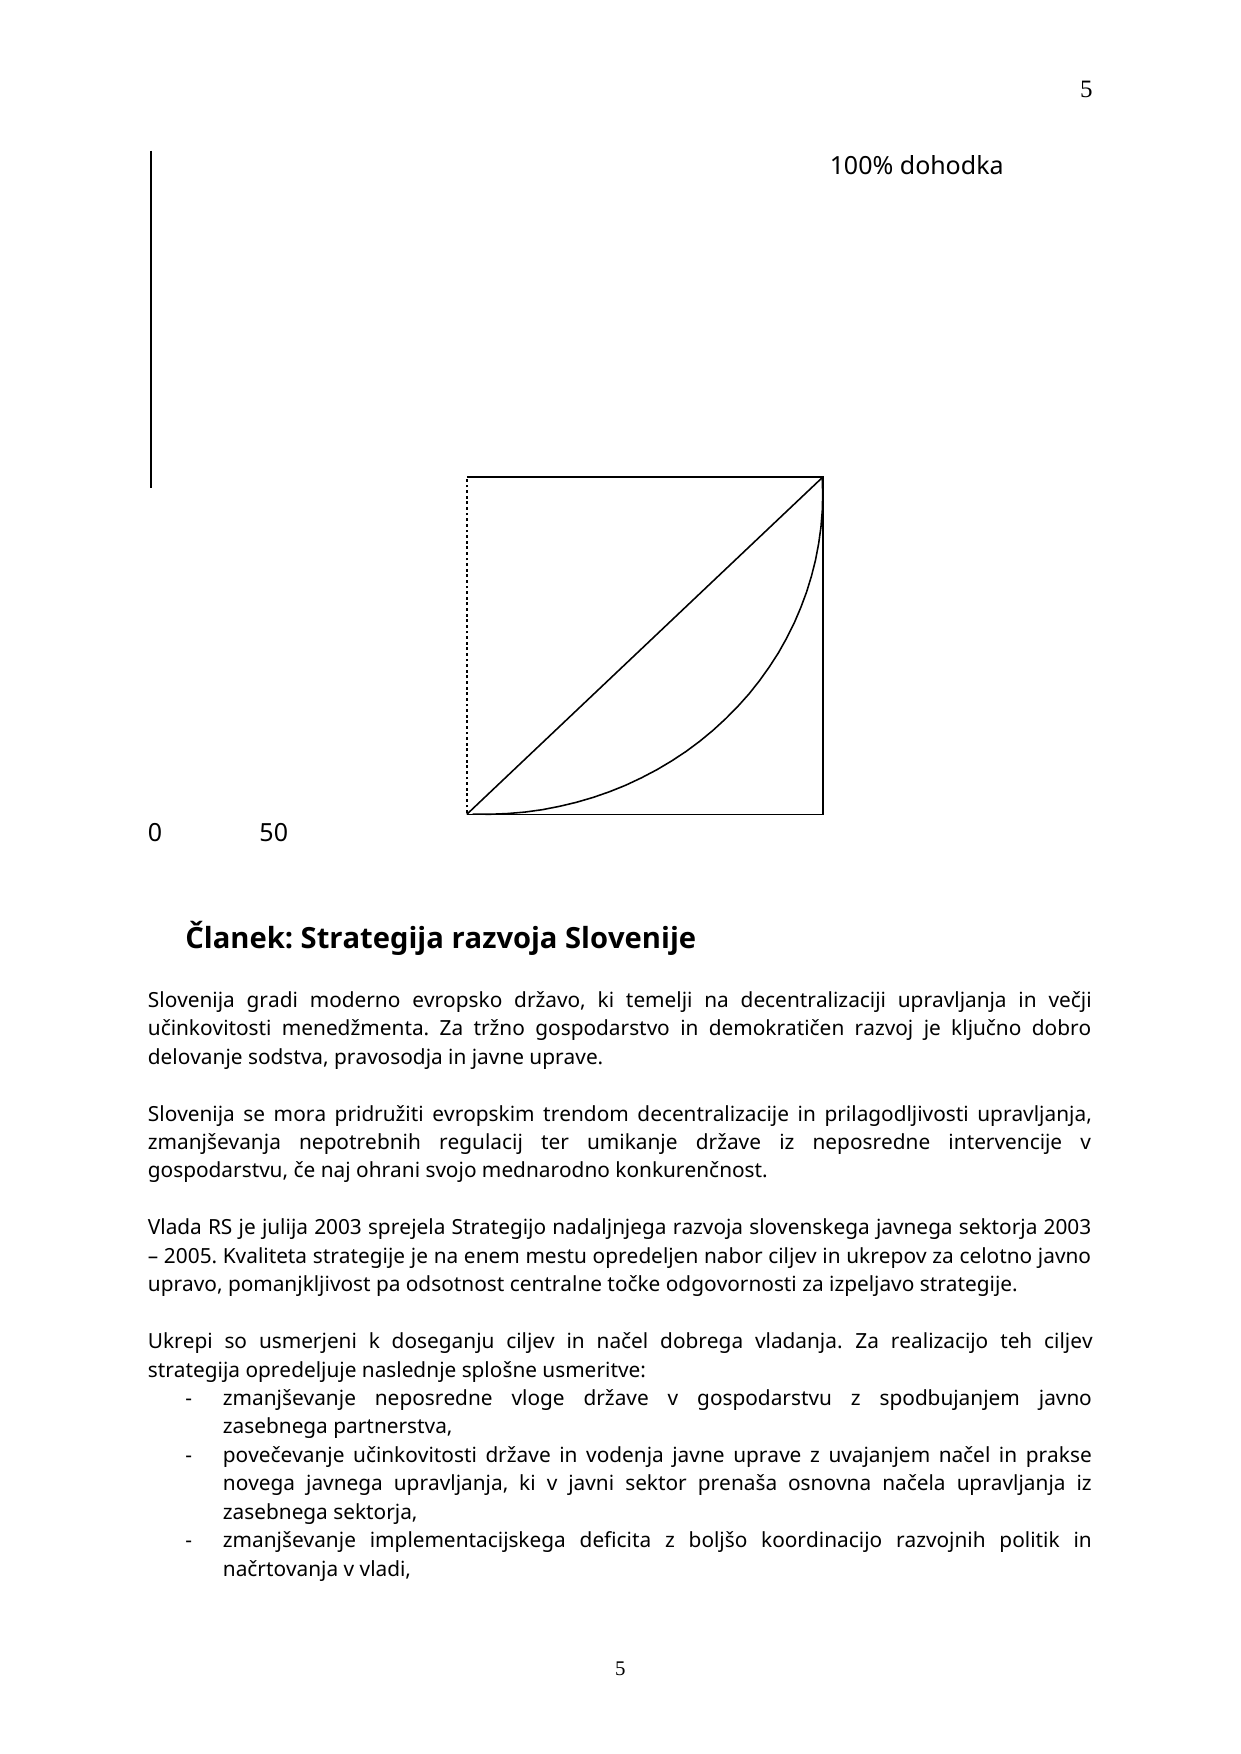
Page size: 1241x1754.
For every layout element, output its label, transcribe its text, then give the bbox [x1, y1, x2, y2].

list zmanjševanje implementacijskega deficita z boljšo koordinacijo razvojnih politik in načrtovanja v vladi, [185, 1525, 1093, 1582]
text Vlada RS je julija 2003 sprejela Strategijo nadaljnjega razvoja slovenskega javnega sektorja 2003 – 2005. Kvaliteta strategije je na enem mestu opredeljen nabor ciljev in ukrepov za celotno javno upravo, pomanjkljivost pa odsotnost centralne točke odgovornosti za izpeljavo strategije. [148, 1212, 1093, 1298]
text Slovenija gradi moderno evropsko državo, ki temelji na decentralizaciji upravljanja in večji učinkovitosti menedžmenta. Za tržno gospodarstvo in demokratičen razvoj je ključno dobro delovanje sodstva, pravosodja in javne uprave. [148, 985, 1093, 1070]
text 0 50 [148, 815, 1093, 849]
list povečevanje učinkovitosti države in vodenja javne uprave z uvajanjem načel in prakse novega javnega upravljanja, ki v javni sektor prenaša osnovna načela upravljanja iz zasebnega sektorja, [185, 1440, 1093, 1525]
text 100% dohodka [148, 148, 1093, 815]
list zmanjševanje neposredne vloge države v gospodarstvu z spodbujanjem javno zasebnega partnerstva, [185, 1383, 1093, 1440]
text Slovenija se mora pridružiti evropskim trendom decentralizacije in prilagodljivosti upravljanja, zmanjševanja nepotrebnih regulacij ter umikanje države iz neposredne intervencije v gospodarstvu, če naj ohrani svojo mednarodno konkurenčnost. [148, 1099, 1093, 1184]
text Ukrepi so usmerjeni k doseganju ciljev in načel dobrega vladanja. Za realizacijo teh ciljev strategija opredeljuje naslednje splošne usmeritve: [148, 1326, 1093, 1383]
text Članek: Strategija razvoja Slovenije [185, 917, 1093, 957]
